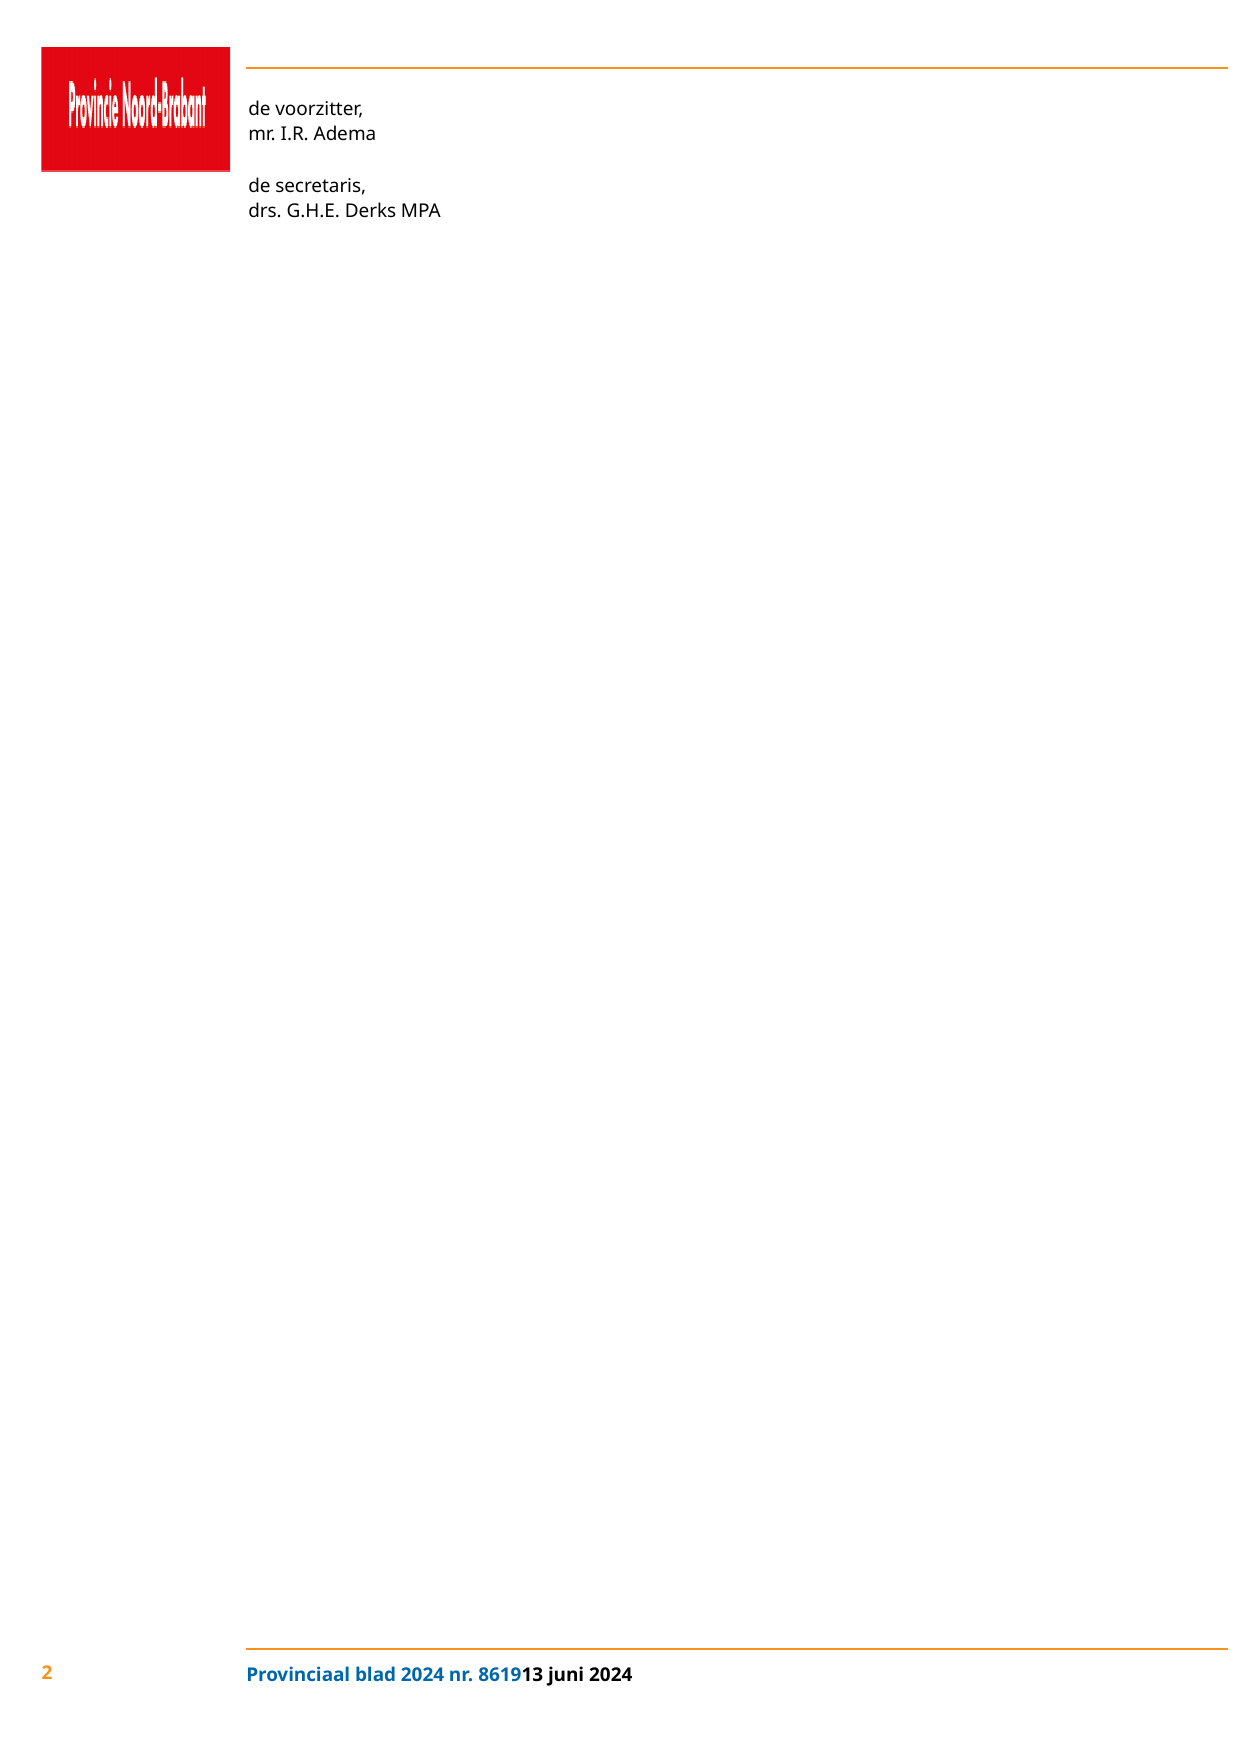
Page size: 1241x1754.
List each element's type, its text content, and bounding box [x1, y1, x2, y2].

picture [41, 47, 231, 172]
text de voorzitter, [248, 95, 1152, 121]
text de secretaris, [248, 172, 1152, 198]
text drs. G.H.E. Derks MPA [248, 198, 1152, 223]
text mr. I.R. Adema [248, 121, 1152, 146]
